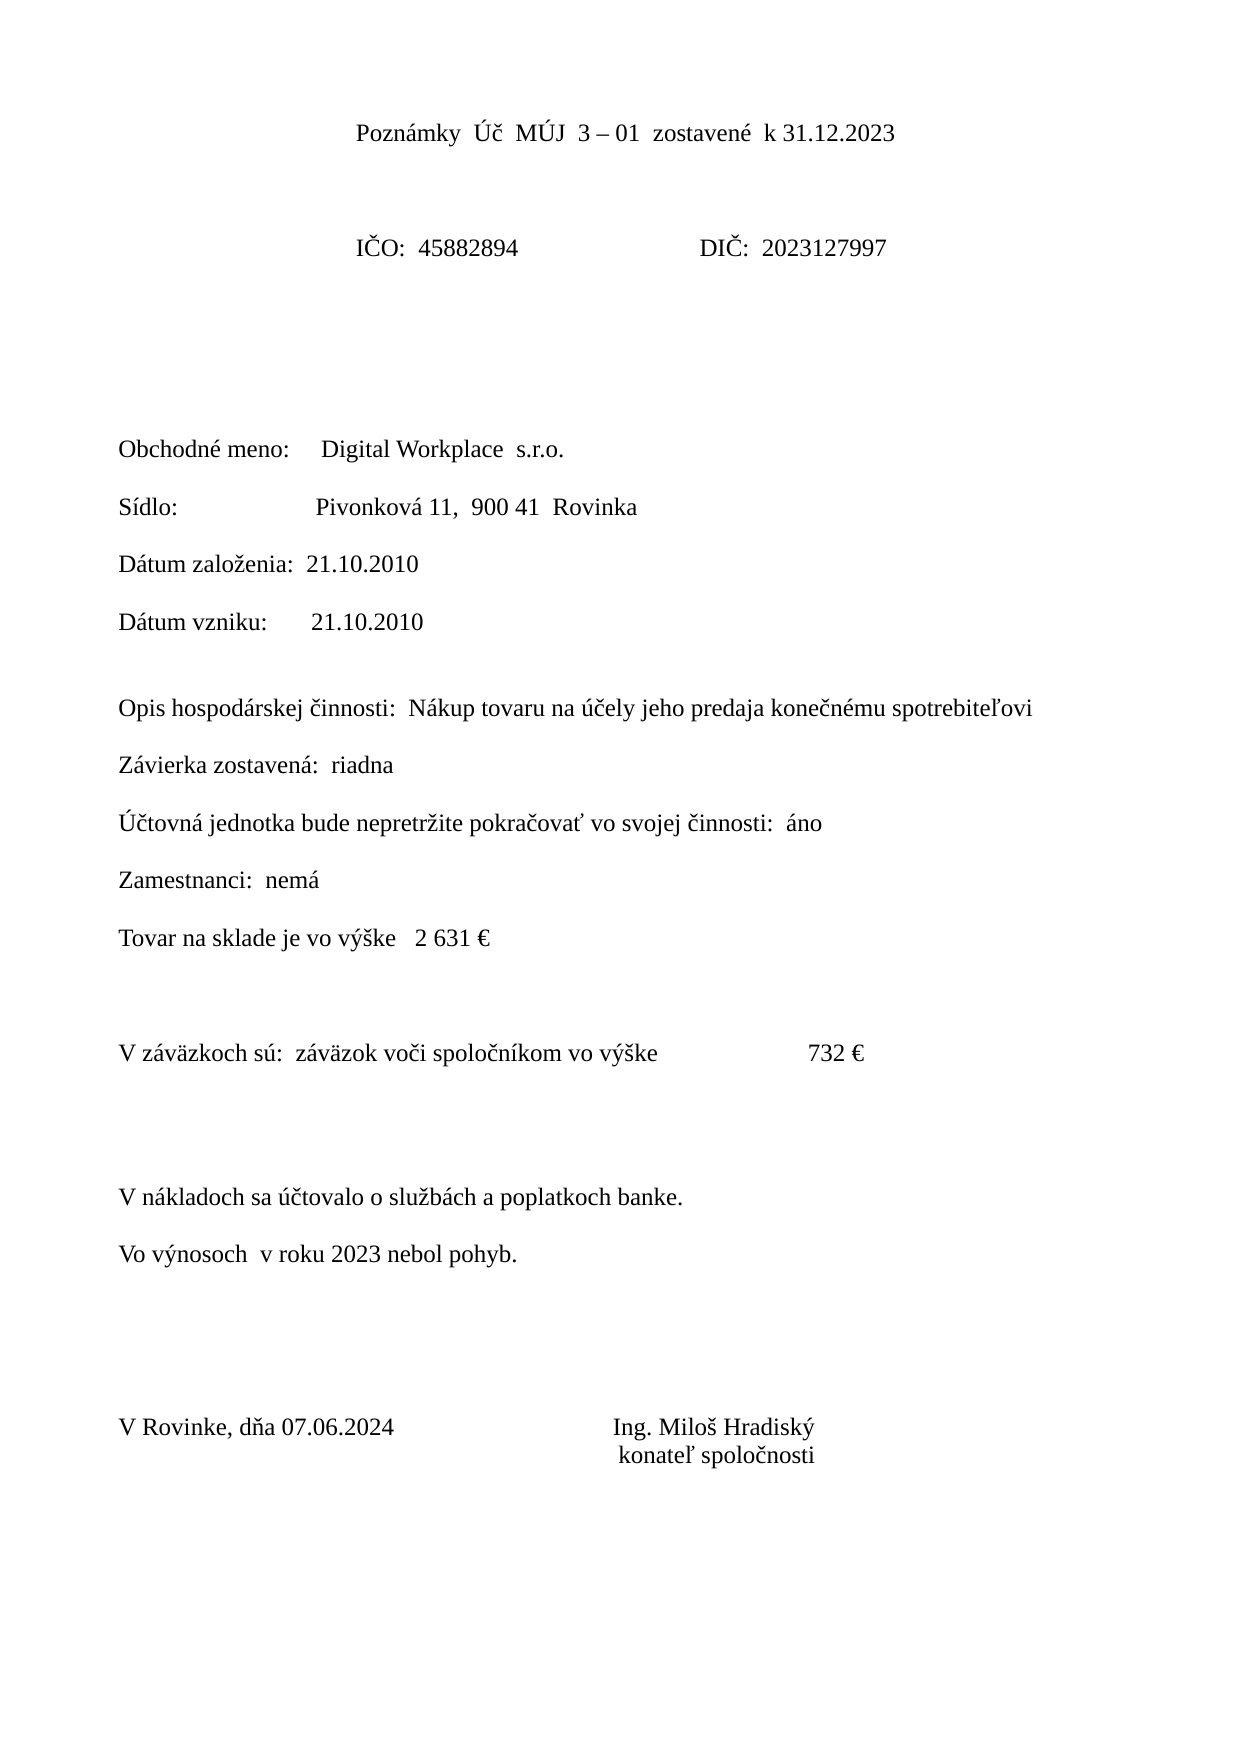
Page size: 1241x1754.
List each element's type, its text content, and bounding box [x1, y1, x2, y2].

text Závierka zostavená: riadna [118, 751, 1122, 779]
text V Rovinke, dňa 07.06.2024 Ing. Miloš Hradiský [118, 1412, 1122, 1441]
text Tovar na sklade je vo výške 2 631 € [118, 923, 1122, 952]
text V nákladoch sa účtovalo o službách a poplatkoch banke. [118, 1182, 1122, 1211]
text Opis hospodárskej činnosti: Nákup tovaru na účely jeho predaja konečnému spotrebiteľovi [118, 693, 1122, 722]
text konateľ spoločnosti [118, 1441, 1122, 1469]
text Poznámky Úč MÚJ 3 – 01 zostavené k 31.12.2023 [118, 118, 1122, 147]
text Vo výnosoch v roku 2023 nebol pohyb. [118, 1239, 1122, 1268]
text Účtovná jednotka bude nepretržite pokračovať vo svojej činnosti: áno [118, 808, 1122, 837]
text Dátum založenia: 21.10.2010 [118, 549, 1122, 578]
text Dátum vzniku: 21.10.2010 [118, 607, 1122, 636]
text Zamestnanci: nemá [118, 866, 1122, 894]
text Sídlo: Pivonková 11, 900 41 Rovinka [118, 492, 1122, 521]
text Obchodné meno: Digital Workplace s.r.o. [118, 434, 1122, 463]
text IČO: 45882894 DIČ: 2023127997 [118, 233, 1122, 262]
text V záväzkoch sú: záväzok voči spoločníkom vo výške 732 € [118, 1038, 1122, 1067]
